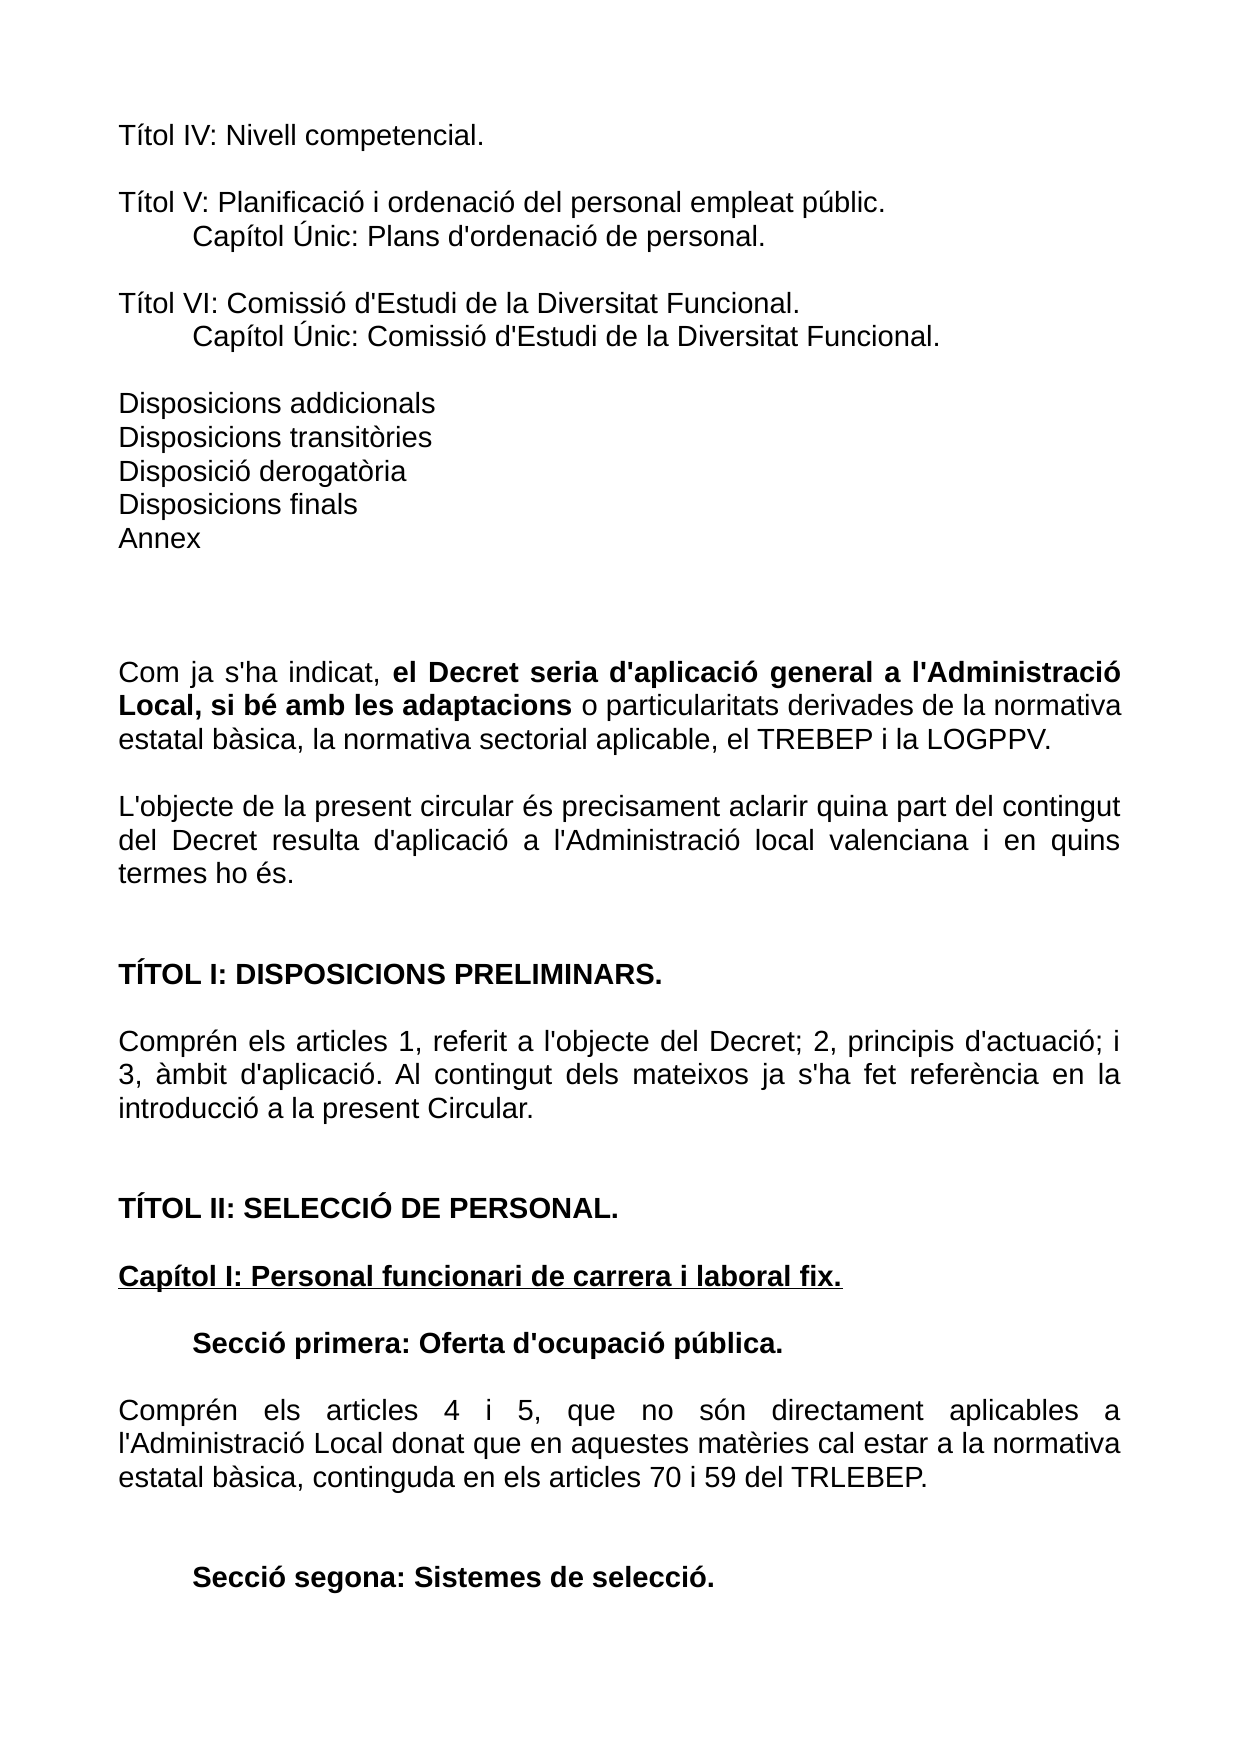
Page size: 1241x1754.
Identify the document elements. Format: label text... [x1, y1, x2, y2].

text Disposicions transitòries [118, 420, 1122, 453]
text Capítol Únic: Plans d'ordenació de personal. [118, 219, 1122, 252]
text Títol VI: Comissió d'Estudi de la Diversitat Funcional. [118, 286, 1122, 319]
text Com ja s'ha indicat, el Decret seria d'aplicació general a l'Administració Local, si bé amb les adaptacions o particularitats derivades de la normativa estatal bàsica, la normativa sectorial aplicable, el TREBEP i la LOGPPV. [118, 655, 1122, 755]
text TÍTOL I: DISPOSICIONS PRELIMINARS. [118, 957, 1122, 990]
text Disposicions finals [118, 487, 1122, 521]
text Capítol I: Personal funcionari de carrera i laboral fix. [118, 1258, 1122, 1292]
text L'objecte de la present circular és precisament aclarir quina part del contingut del Decret resulta d'aplicació a l'Administració local valenciana i en quins termes ho és. [118, 789, 1122, 889]
text Disposició derogatòria [118, 453, 1122, 487]
text Capítol Únic: Comissió d'Estudi de la Diversitat Funcional. [118, 319, 1122, 353]
text Comprén els articles 4 i 5, que no són directament aplicables a l'Administració Local donat que en aquestes matèries cal estar a la normativa estatal bàsica, continguda en els articles 70 i 59 del TRLEBEP. [118, 1393, 1122, 1493]
text Comprén els articles 1, referit a l'objecte del Decret; 2, principis d'actuació; i 3, àmbit d'aplicació. Al contingut dels mateixos ja s'ha fet referència en la introducció a la present Circular. [118, 1024, 1122, 1124]
text TÍTOL II: SELECCIÓ DE PERSONAL. [118, 1191, 1122, 1225]
text Secció segona: Sistemes de selecció. [118, 1560, 1122, 1594]
text Títol IV: Nivell competencial. [118, 118, 1122, 152]
text Secció primera: Oferta d'ocupació pública. [118, 1326, 1122, 1359]
text Títol V: Planificació i ordenació del personal empleat públic. [118, 185, 1122, 219]
text Disposicions addicionals [118, 386, 1122, 420]
text Annex [118, 521, 1122, 554]
